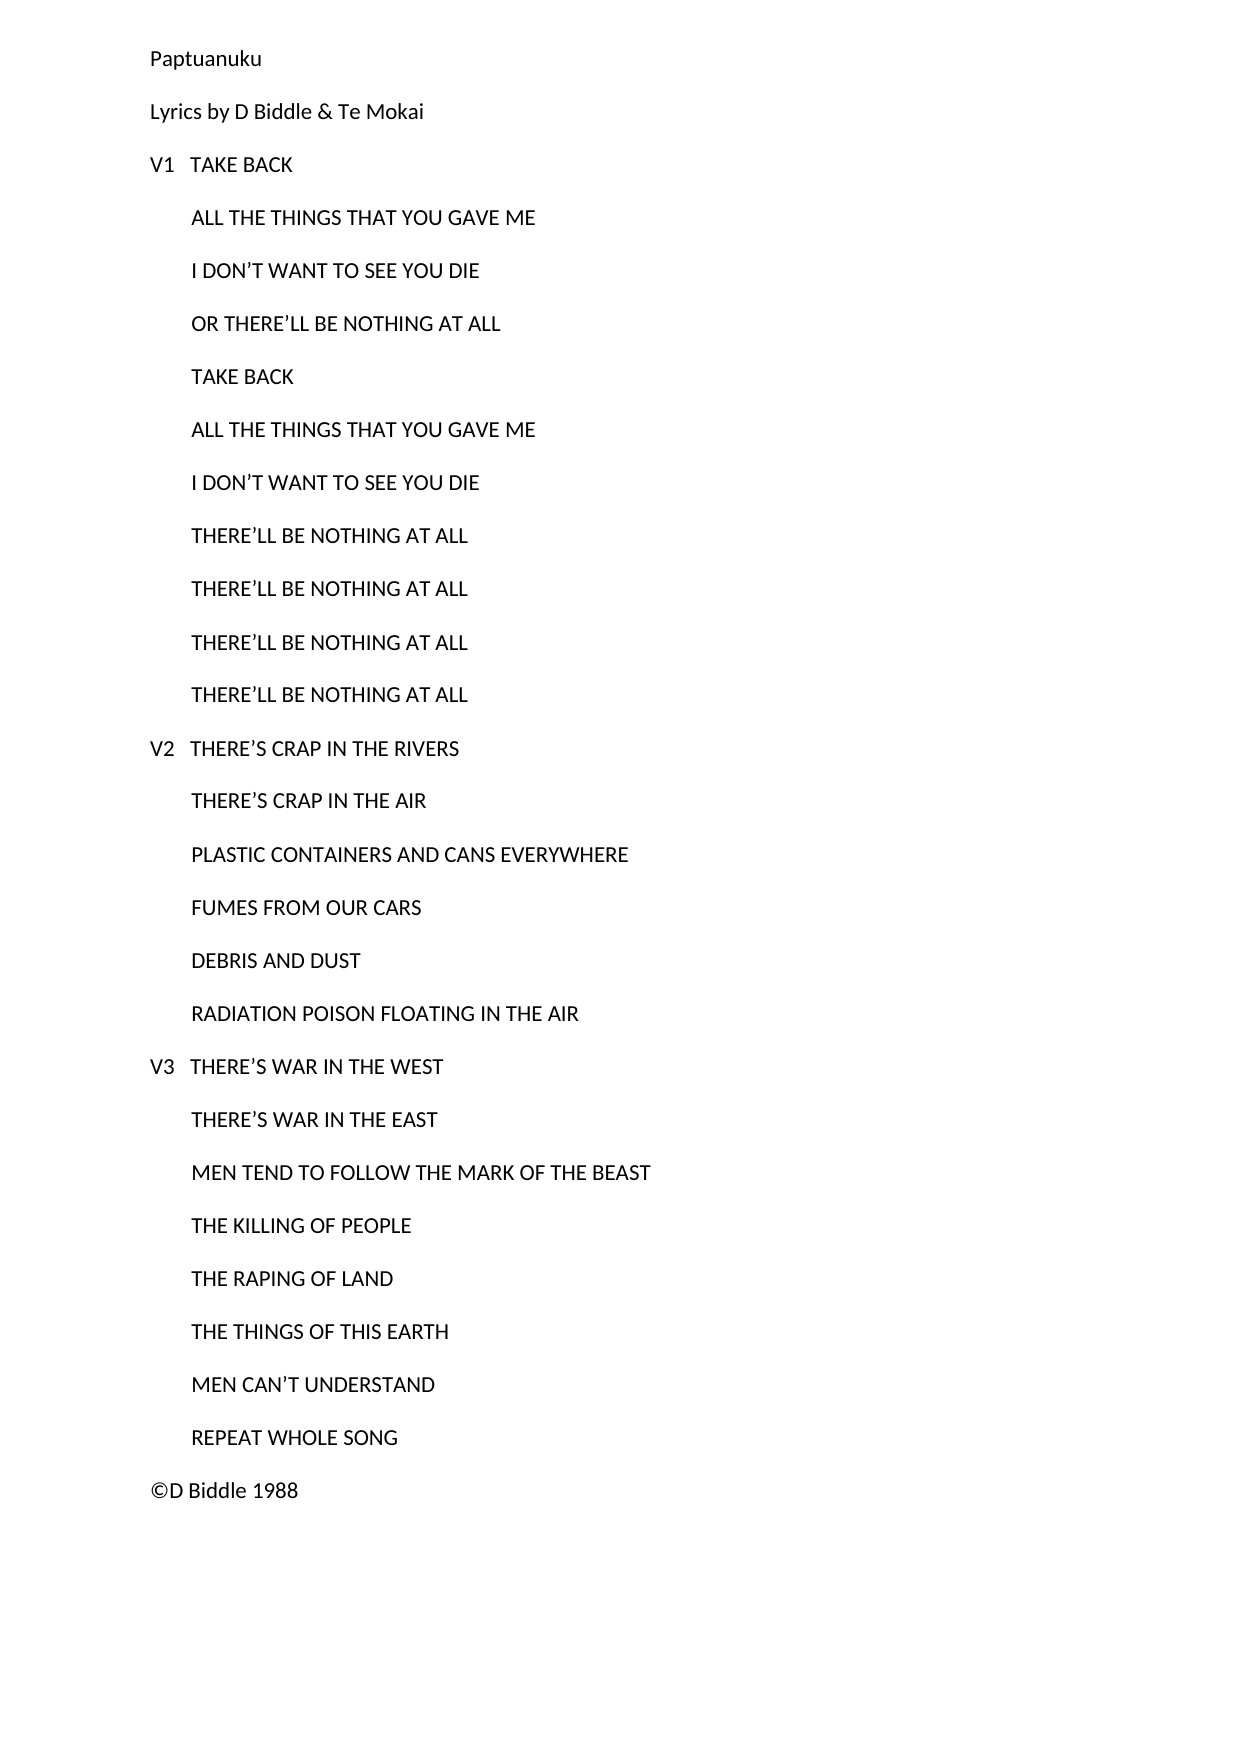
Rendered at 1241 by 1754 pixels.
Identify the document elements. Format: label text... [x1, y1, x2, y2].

text V3 THERE’S WAR IN THE WEST [150, 1052, 1090, 1080]
text PLASTIC CONTAINERS AND CANS EVERYWHERE [150, 840, 1090, 868]
text ALL THE THINGS THAT YOU GAVE ME [150, 203, 1090, 231]
text DEBRIS AND DUST [150, 946, 1090, 974]
text FUMES FROM OUR CARS [150, 893, 1090, 921]
text Lyrics by D Biddle & Te Mokai [150, 97, 1090, 125]
text REPEAT WHOLE SONG [150, 1423, 1090, 1451]
text THE RAPING OF LAND [150, 1264, 1090, 1292]
text TAKE BACK [150, 362, 1090, 391]
text Paptuanuku [150, 44, 1090, 72]
text THERE’S CRAP IN THE AIR [150, 787, 1090, 815]
text ALL THE THINGS THAT YOU GAVE ME [150, 416, 1090, 443]
text THERE’LL BE NOTHING AT ALL [150, 681, 1090, 709]
text THERE’LL BE NOTHING AT ALL [150, 628, 1090, 656]
text ©D Biddle 1988 [150, 1476, 1090, 1504]
text V1 TAKE BACK [150, 150, 1090, 178]
text MEN CAN’T UNDERSTAND [150, 1370, 1090, 1398]
text V2 THERE’S CRAP IN THE RIVERS [150, 734, 1090, 762]
text THE THINGS OF THIS EARTH [150, 1317, 1090, 1345]
text THERE’LL BE NOTHING AT ALL [150, 522, 1090, 549]
text I DON’T WANT TO SEE YOU DIE [150, 256, 1090, 284]
text RADIATION POISON FLOATING IN THE AIR [150, 999, 1090, 1027]
text THERE’LL BE NOTHING AT ALL [150, 574, 1090, 603]
text OR THERE’LL BE NOTHING AT ALL [150, 309, 1090, 337]
text THE KILLING OF PEOPLE [150, 1211, 1090, 1239]
text I DON’T WANT TO SEE YOU DIE [150, 468, 1090, 497]
text THERE’S WAR IN THE EAST [150, 1105, 1090, 1133]
text MEN TEND TO FOLLOW THE MARK OF THE BEAST [150, 1158, 1090, 1186]
